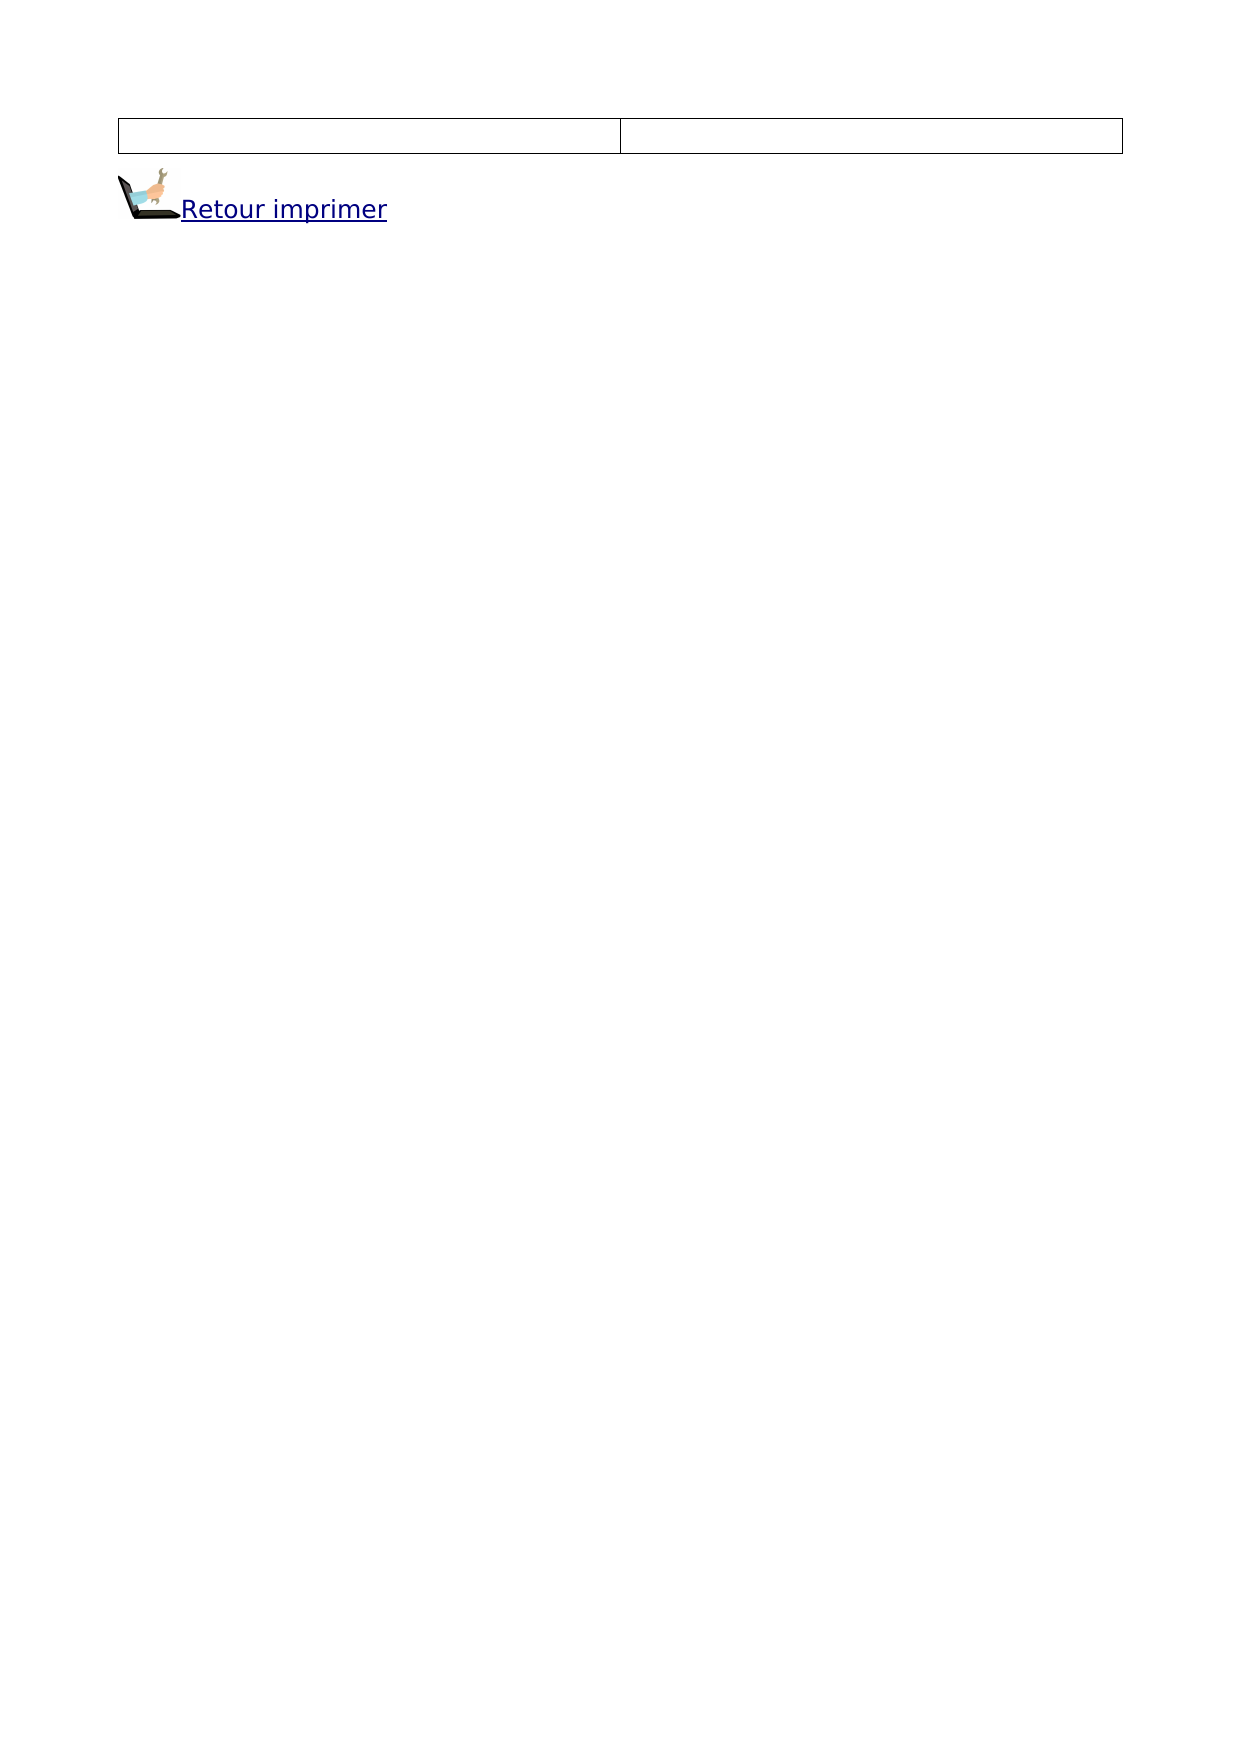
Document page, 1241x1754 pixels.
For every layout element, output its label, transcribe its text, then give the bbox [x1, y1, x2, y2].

text Retour imprimer [118, 168, 1122, 224]
table_cell [119, 119, 620, 153]
picture [118, 168, 181, 219]
table_cell [621, 119, 1122, 153]
